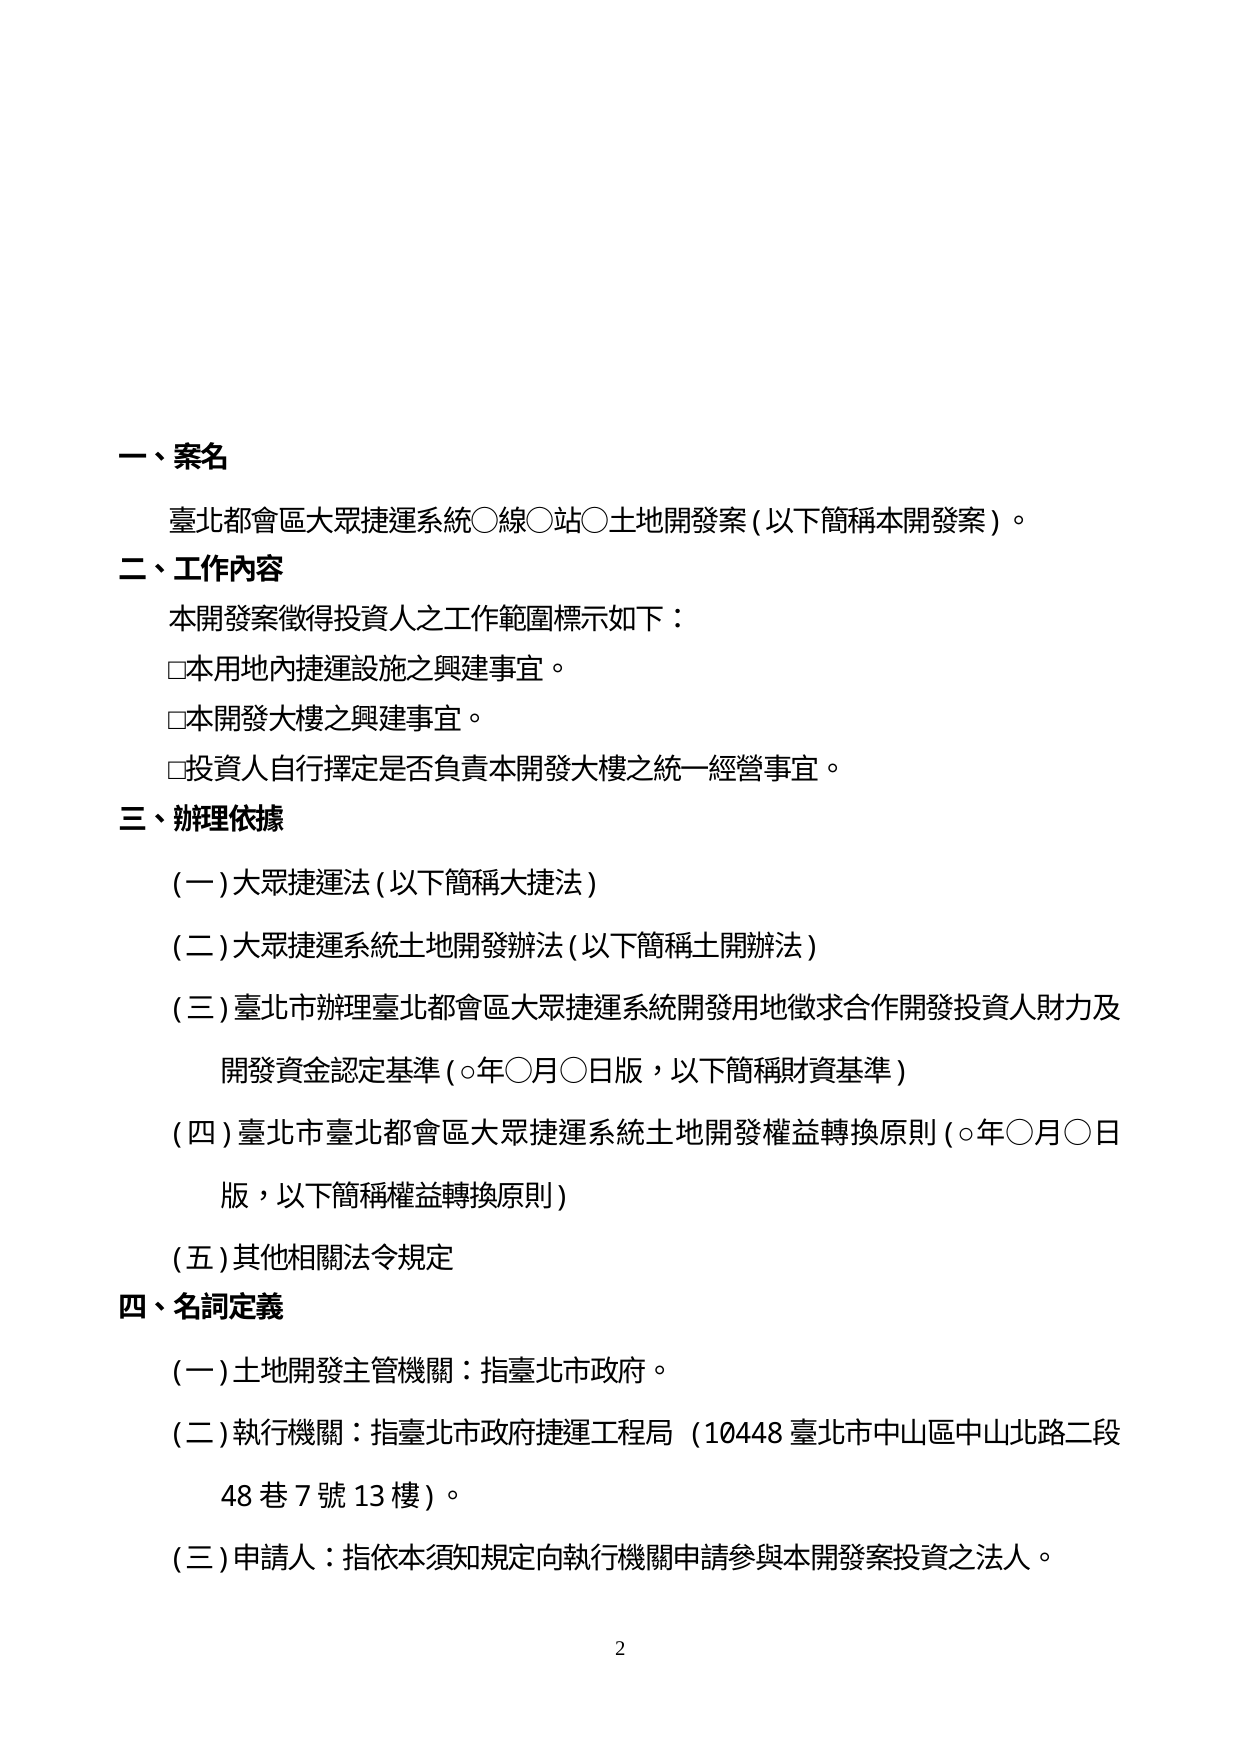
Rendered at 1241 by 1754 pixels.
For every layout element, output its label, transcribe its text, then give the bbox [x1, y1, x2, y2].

text 二、工作內容 [118, 539, 1122, 589]
text □本用地內捷運設施之興建事宜。 [168, 639, 1122, 689]
text (三)臺北市辦理臺北都會區大眾捷運系統開發用地徵求合作開發投資人財力及開發資金認定基準(○年○月○日版，以下簡稱財資基準) [168, 964, 1122, 1089]
text □投資人自行擇定是否負責本開發大樓之統一經營事宜。 [168, 739, 1122, 789]
text 臺北都會區大眾捷運系統○線○站○土地開發案(以下簡稱本開發案)。 [168, 477, 1122, 539]
text (五)其他相關法令規定 [168, 1214, 1122, 1277]
text 一、案名 [118, 427, 1122, 477]
text 四、名詞定義 [118, 1277, 1122, 1327]
text 本開發案徵得投資人之工作範圍標示如下： [168, 589, 1122, 639]
text (四)臺北市臺北都會區大眾捷運系統土地開發權益轉換原則(○年○月○日版，以下簡稱權益轉換原則) [168, 1089, 1122, 1214]
text (一)土地開發主管機關：指臺北市政府。 [168, 1327, 1122, 1389]
text (一)大眾捷運法(以下簡稱大捷法) [168, 839, 1122, 902]
text (二)執行機關：指臺北市政府捷運工程局 (10448臺北市中山區中山北路二段48巷7號13樓)。 [168, 1389, 1122, 1514]
text □本開發大樓之興建事宜。 [168, 689, 1122, 739]
text (二)大眾捷運系統土地開發辦法(以下簡稱土開辦法) [168, 902, 1122, 964]
text (三)申請人：指依本須知規定向執行機關申請參與本開發案投資之法人。 [168, 1514, 1122, 1577]
text 三、辦理依據 [118, 789, 1122, 839]
